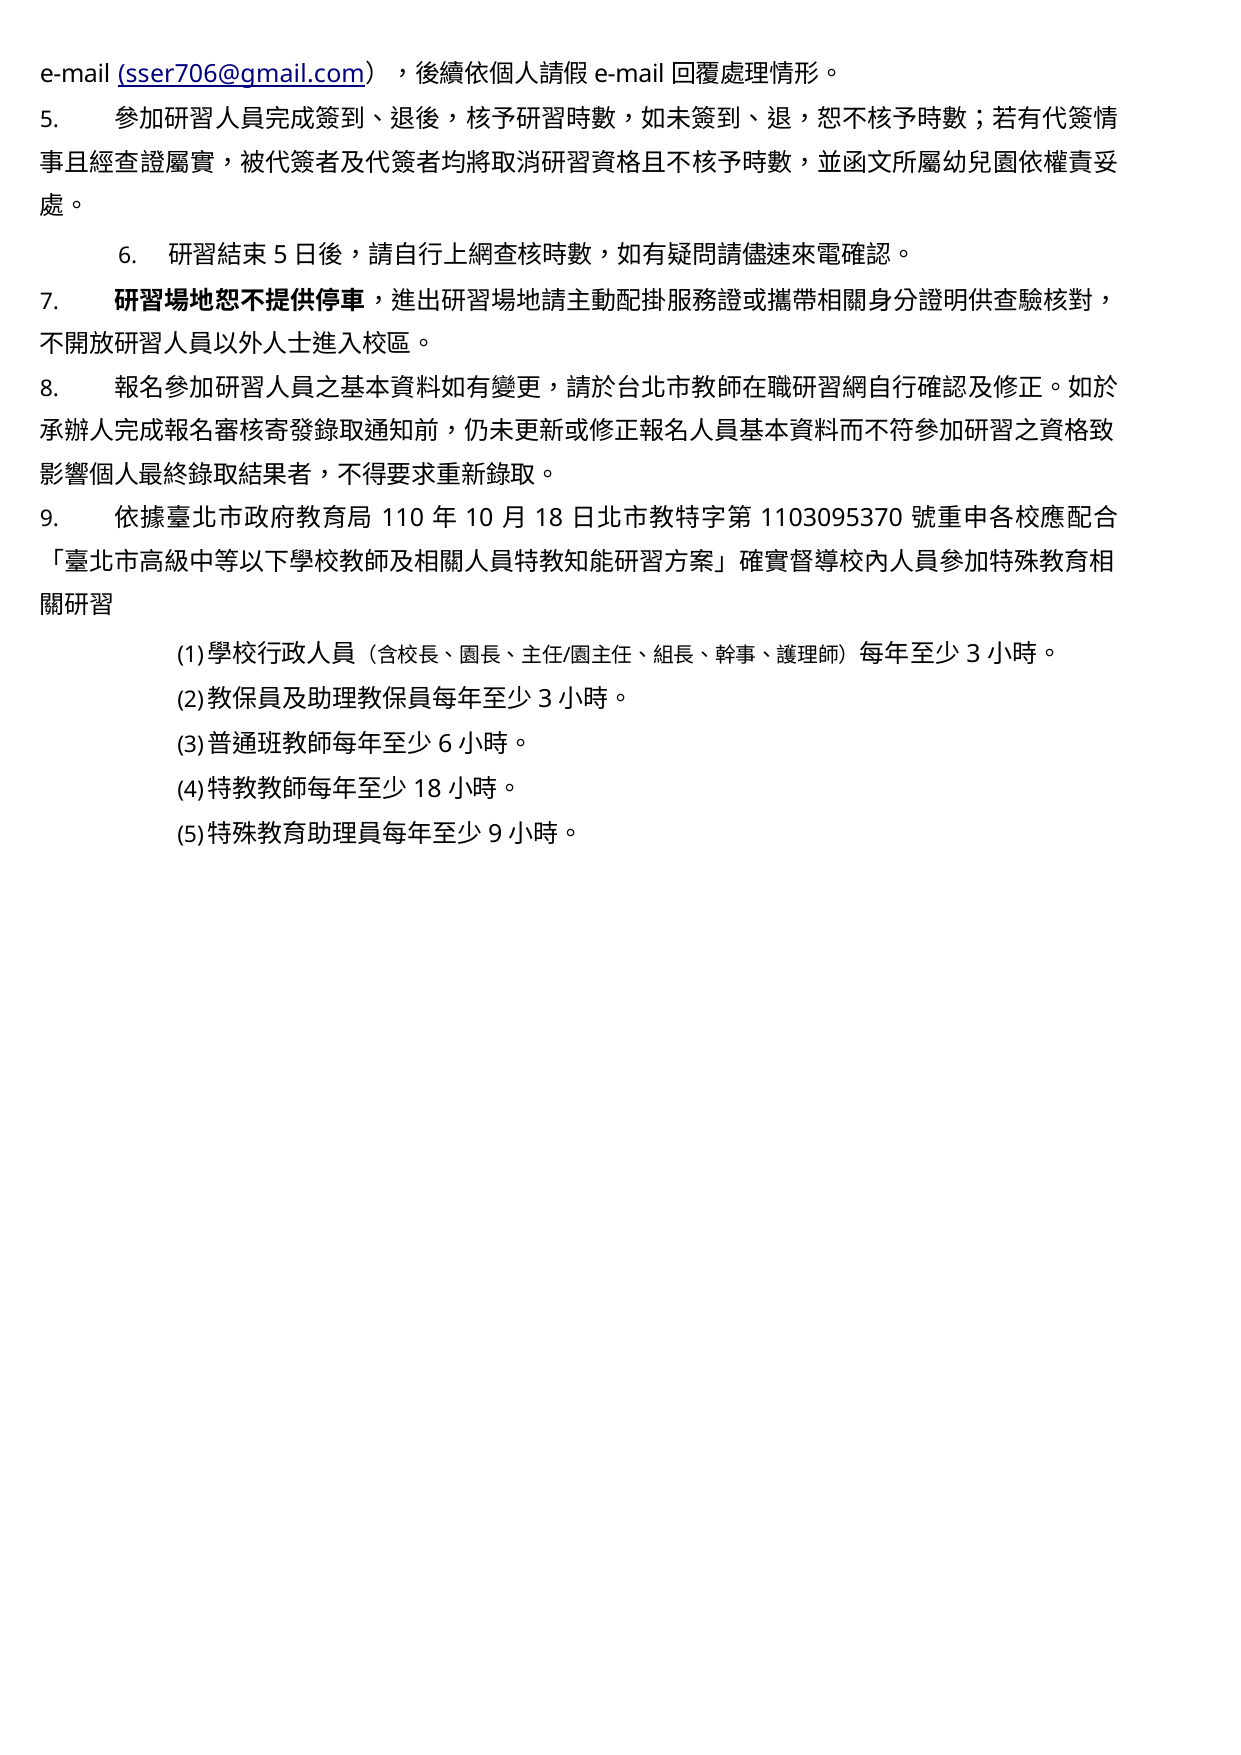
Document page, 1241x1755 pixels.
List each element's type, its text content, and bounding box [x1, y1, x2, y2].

list 參加研習人員完成簽到、退後，核予研習時數，如未簽到、退，恕不核予時數；若有代簽情事且經查證屬實，被代簽者及代簽者均將取消研習資格且不核予時數，並函文所屬幼兒園依權責妥處。 [39, 99, 1119, 222]
list 普通班教師每年至少 6 小時。 [177, 724, 1201, 760]
list 報名參加研習人員之基本資料如有變更，請於台北市教師在職研習網自行確認及修正。如於承辦人完成報名審核寄發錄取通知前，仍未更新或修正報名人員基本資料而不符參加研習之資格致影響個人最終錄取結果者，不得要求重新錄取。 [39, 367, 1119, 491]
list 研習結束 5 日後，請自行上網查核時數，如有疑問請儘速來電確認。 [118, 229, 1201, 272]
list 特教教師每年至少 18 小時。 [177, 769, 1201, 805]
list 教保員及助理教保員每年至少 3 小時。 [177, 678, 1201, 715]
list 依據臺北市政府教育局 110 年 10 月 18 日北市教特字第 1103095370 號重申各校應配合「臺北市高級中等以下學校教師及相關人員特教知能研習方案」確實督導校內人員參加特殊教育相關研習 [39, 498, 1119, 621]
list 特殊教育助理員每年至少 9 小時。 [177, 814, 1201, 850]
text e-mail (sser706@gmail.com），後續依個人請假 e-mail 回覆處理情形。 [39, 54, 1201, 90]
list 學校行政人員（含校長、園長、主任/園主任、組長、幹事、護理師）每年至少 3 小時。 [177, 628, 1201, 671]
list 研習場地恕不提供停車，進出研習場地請主動配掛服務證或攜帶相關身分證明供查驗核對，不開放研習人員以外人士進入校區。 [39, 281, 1119, 360]
